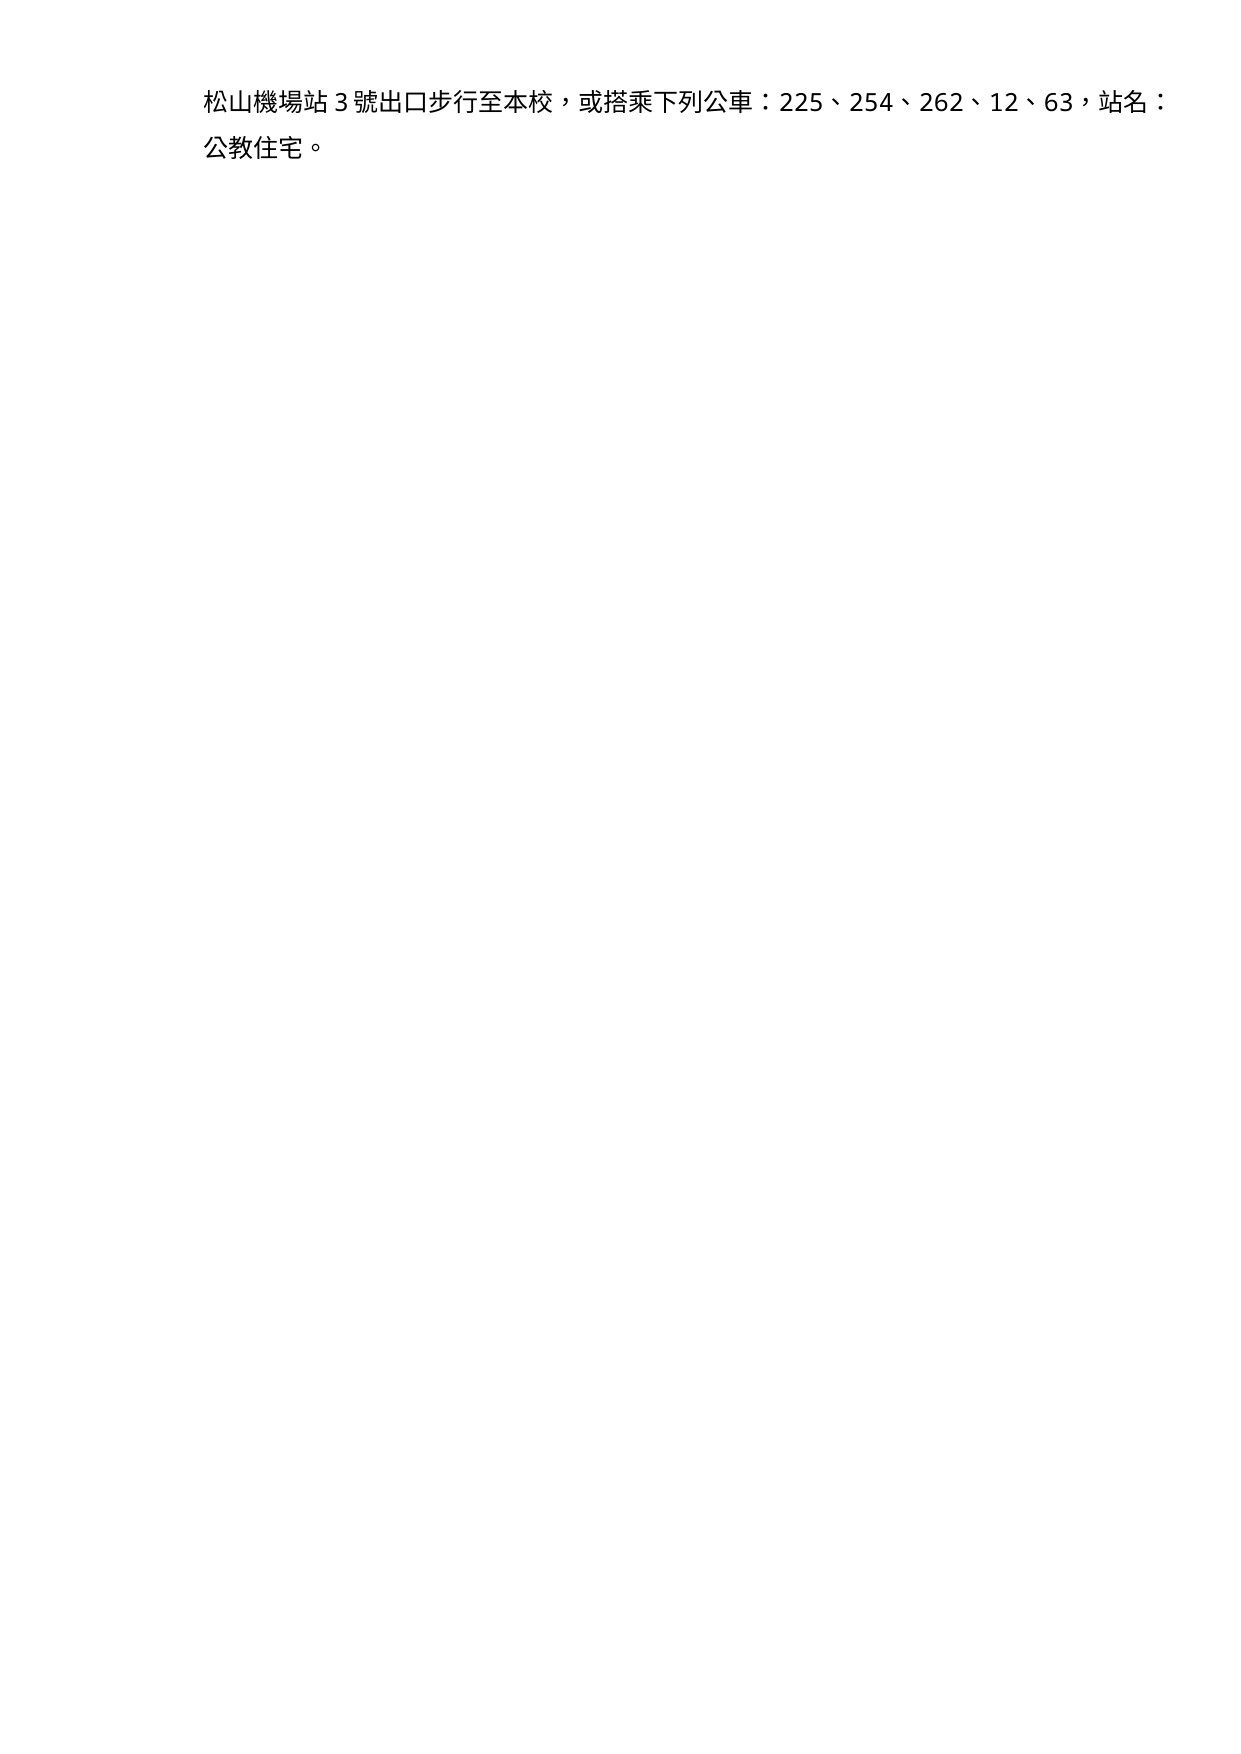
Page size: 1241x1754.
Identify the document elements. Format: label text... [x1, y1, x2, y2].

text （十七）本校不提供停車，請考生儘量搭乘大眾運輸交通工具。至本校可搭乘捷運系統文湖線至松山機場站3號出口步行至本校，或搭乘下列公車：225、254、262、12、63，站名：公教住宅。 [100, 75, 1165, 167]
